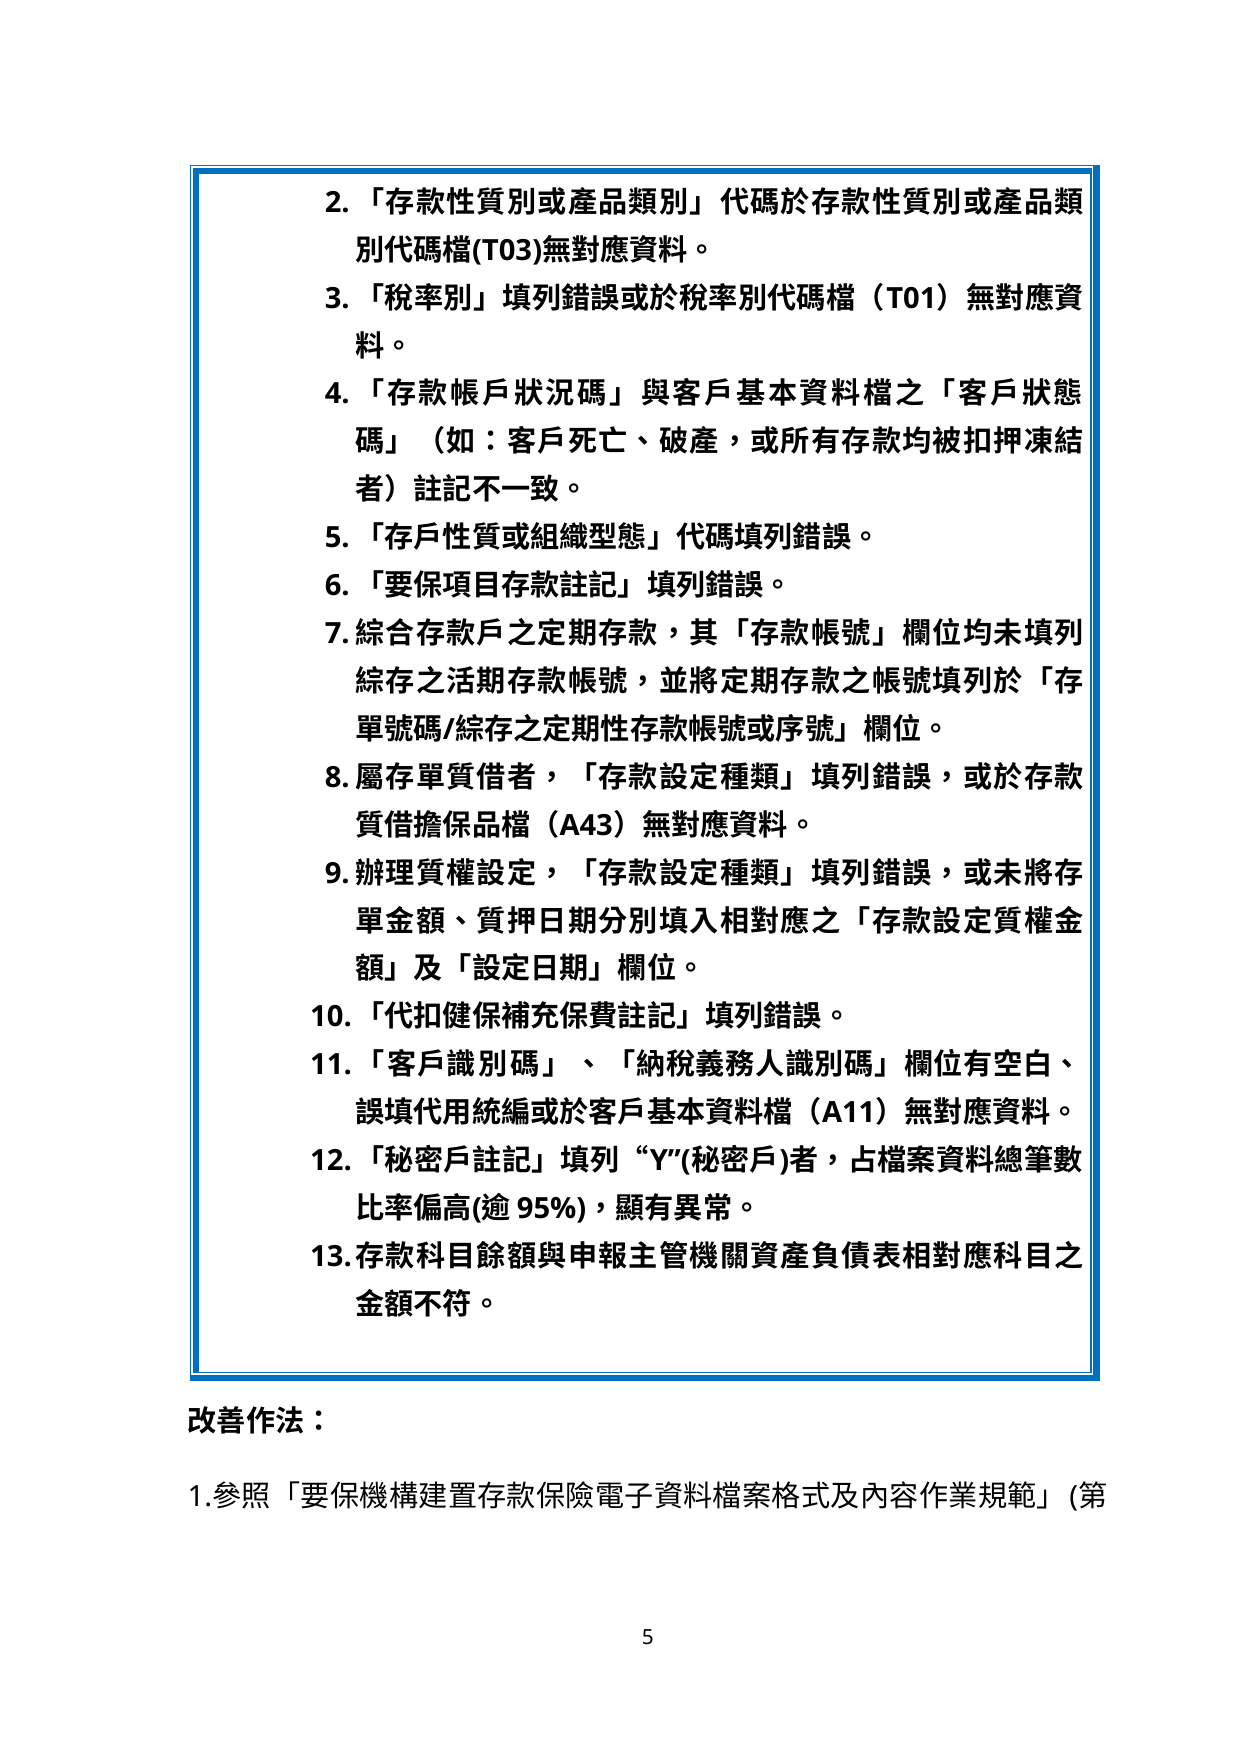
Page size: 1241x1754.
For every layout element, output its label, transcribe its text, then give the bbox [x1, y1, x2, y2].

text 改善作法： [187, 1381, 1107, 1456]
table_header 態樣三：存摺存款檔(A21)、存單存款檔(A22)及支票存款檔(A23)有下列缺失，影響存款歸戶或代扣二代健保補充保險費金額正確性： 對一般存款戶、聯名戶、靜止戶、退休金專戶，有未於「聯名戶及統制帳戶註記」欄位註記“0”（一般存款戶）、“1”（聯名戶）、“2”(靜止戶)、“3”(退休金專戶)或註記錯誤之情形。 「存款性質別或產品類別」代碼於存款性質別或產品類別代碼檔(T03)無對應資料。 「稅率別」填列錯誤或於稅率別代碼檔（T01）無對應資料。 「存款帳戶狀況碼」與客戶基本資料檔之「客戶狀態碼」（如：客戶死亡、破產，或所有存款均被扣押凍結者）註記不一致。 「存戶性質或組織型態」代碼填列錯誤。 「要保項目存款註記」填列錯誤。 綜合存款戶之定期存款，其「存款帳號」欄位均未填列綜存之活期存款帳號，並將定期存款之帳號填列於「存單號碼/綜存之定期性存款帳號或序號」欄位。 屬存單質借者，「存款設定種類」填列錯誤，或於存款質借擔保品檔（A43）無對應資料。 辦理質權設定，「存款設定種類」填列錯誤，或未將存單金額、質押日期分別填入相對應之「存款設定質權金額」及「設定日期」欄位。 「代扣健保補充保費註記」填列錯誤。 「客戶識別碼」、「納稅義務人識別碼」欄位有空白、誤填代用統編或於客戶基本資料檔（A11）無對應資料。 「秘密戶註記」填列“Y”(秘密戶)者，占檔案資料總筆數比率偏高(逾95%)，顯有異常。 存款科目餘額與申報主管機關資產負債表相對應科目之金額不符。 [199, 174, 1090, 1372]
text 1.參照「要保機構建置存款保險電子資料檔案格式及內容作業規範」(第 [187, 1456, 1107, 1531]
